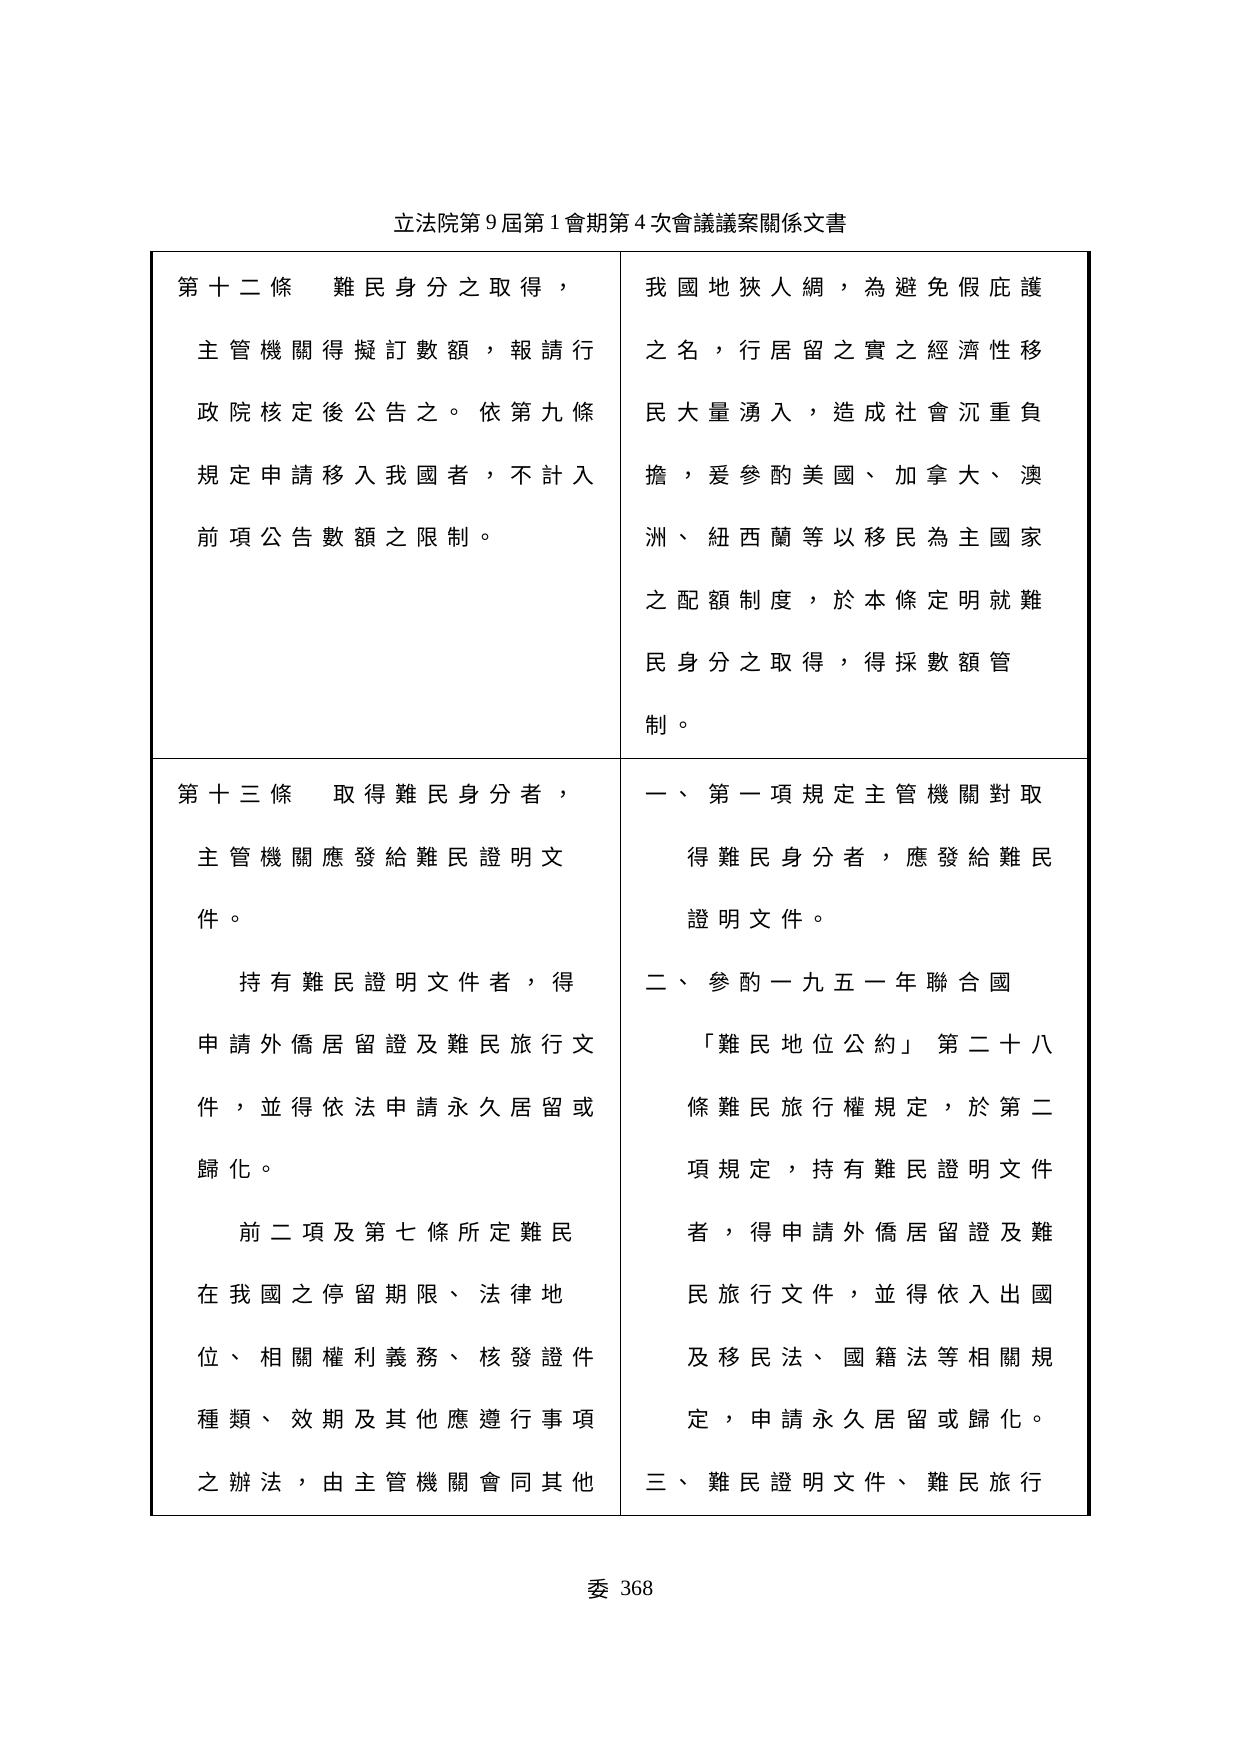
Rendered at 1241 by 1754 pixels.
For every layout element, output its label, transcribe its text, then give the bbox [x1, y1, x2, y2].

table_cell 我國地狹人綢，為避免假庇護之名，行居留之實之經濟性移民大量湧入，造成社會沉重負擔，爰參酌美國、加拿大、澳洲、紐西蘭等以移民為主國家之配額制度，於本條定明就難民身分之取得，得採數額管制。 [621, 252, 1087, 758]
table_cell 第十二條 難民身分之取得，主管機關得擬訂數額，報請行政院核定後公告之。依第九條規定申請移入我國者，不計入前項公告數額之限制。 [153, 252, 620, 758]
table_cell 一、第一項規定主管機關對取得難民身分者，應發給難民證明文件。 二、參酌一九五一年聯合國「難民地位公約」第二十八條難民旅行權規定，於第二項規定，持有難民證明文件者，得申請外僑居留證及難民旅行文件，並得依入出國及移民法、國籍法等相關規定，申請永久居留或歸化。 三、難民證明文件、難民旅行 [621, 759, 1087, 1514]
table_cell 第十三條 取得難民身分者，主管機關應發給難民證明文件。 持有難民證明文件者，得申請外僑居留證及難民旅行文件，並得依法申請永久居留或歸化。 前二項及第七條所定難民在我國之停留期限、法律地位、相關權利義務、核發證件種類、效期及其他應遵行事項之辦法，由主管機關會同其他 [153, 759, 620, 1514]
